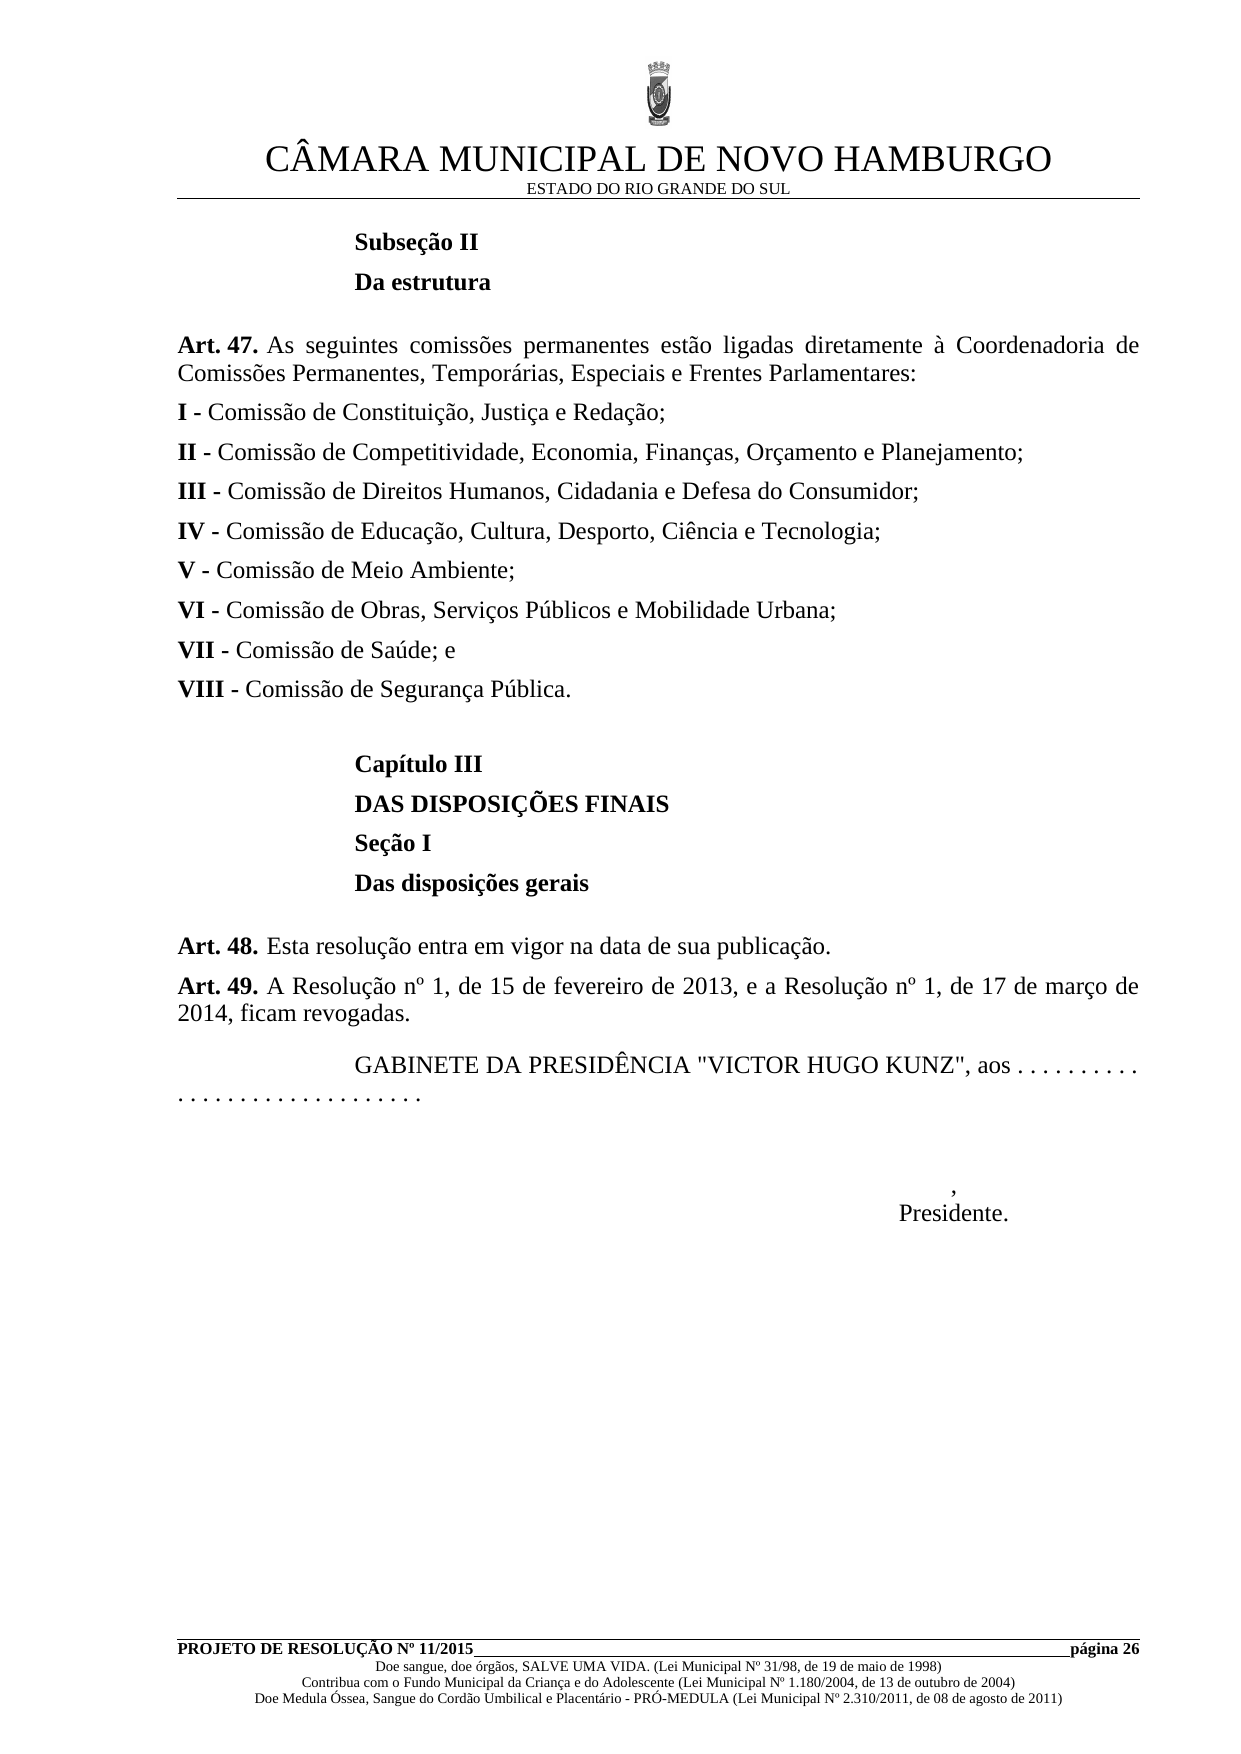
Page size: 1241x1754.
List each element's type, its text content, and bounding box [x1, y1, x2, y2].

text I - Comissão de Constituição, Justiça e Redação; [177, 398, 1140, 426]
text II - Comissão de Competitividade, Economia, Finanças, Orçamento e Planejamento; [177, 438, 1140, 466]
text Seção I [354, 829, 1140, 857]
text Das disposições gerais [354, 869, 1140, 897]
text DAS DISPOSIÇÕES FINAIS [354, 790, 1140, 818]
text Art. 48. Esta resolução entra em vigor na data de sua publicação. [177, 932, 1140, 960]
text VIII - Comissão de Segurança Pública. [177, 675, 1140, 703]
text VI - Comissão de Obras, Serviços Públicos e Mobilidade Urbana; [177, 596, 1140, 624]
text Capítulo III [354, 750, 1140, 778]
text Art. 49. A Resolução nº 1, de 15 de fevereiro de 2013, e a Resolução nº 1, de 17 de março de 2014, ficam revogadas. [177, 972, 1140, 1027]
text , [768, 1171, 1140, 1199]
text Presidente. [768, 1199, 1140, 1227]
text VII - Comissão de Saúde; e [177, 636, 1140, 663]
text Da estrutura [354, 268, 1140, 296]
text Subseção II [354, 228, 1140, 256]
text GABINETE DA PRESIDÊNCIA "VICTOR HUGO KUNZ", aos . . . . . . . . . . . . . . . . . . . . . . . . . . . . . . [177, 1051, 1140, 1106]
text Art. 47. As seguintes comissões permanentes estão ligadas diretamente à Coordenadoria de Comissões Permanentes, Temporárias, Especiais e Frentes Parlamentares: [177, 331, 1140, 386]
text IV - Comissão de Educação, Cultura, Desporto, Ciência e Tecnologia; [177, 517, 1140, 545]
text V - Comissão de Meio Ambiente; [177, 557, 1140, 584]
text III - Comissão de Direitos Humanos, Cidadania e Defesa do Consumidor; [177, 477, 1140, 505]
